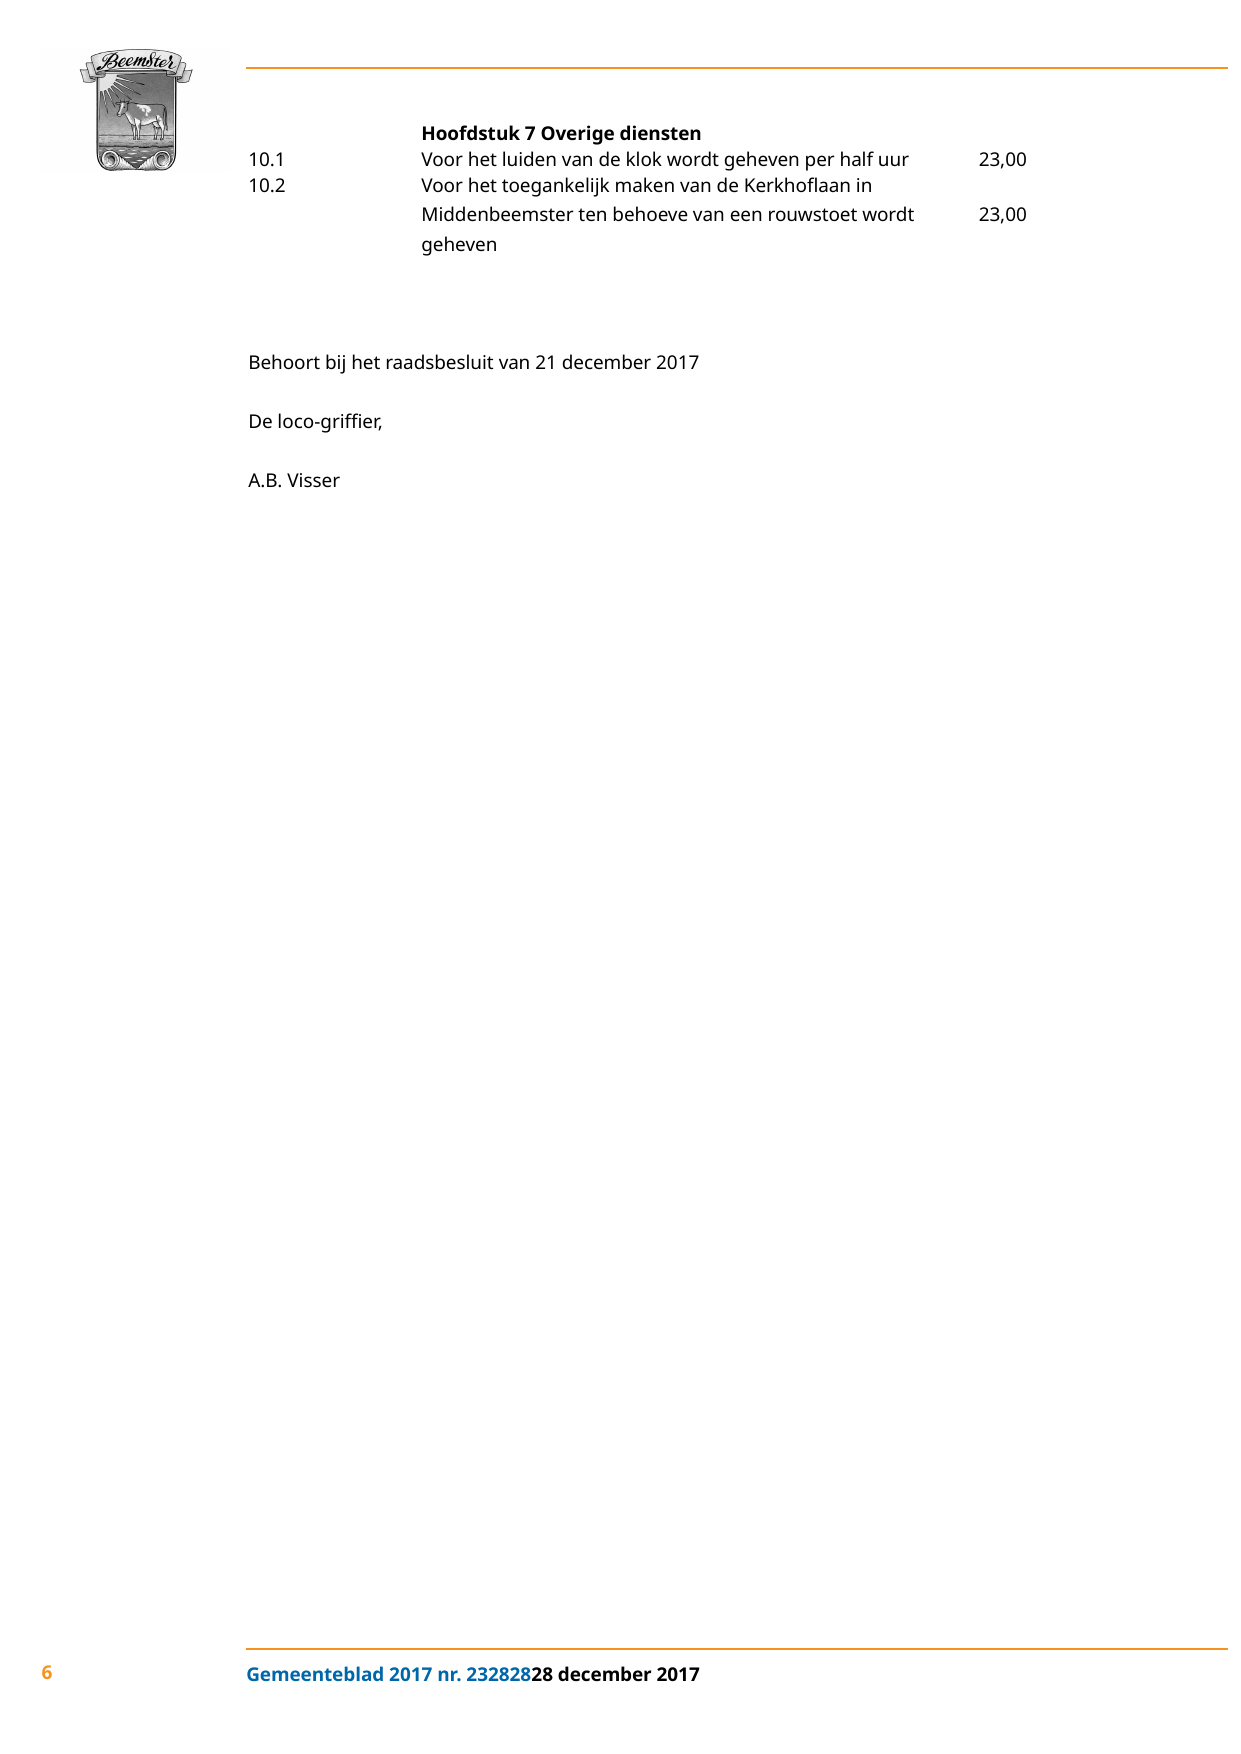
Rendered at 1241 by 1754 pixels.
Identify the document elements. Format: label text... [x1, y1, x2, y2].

table_cell [979, 121, 1152, 146]
text De loco-griffier, [248, 408, 1152, 434]
table_cell Voor het luiden van de klok wordt geheven per half uur [421, 146, 978, 172]
table_cell [979, 95, 1152, 121]
table_cell 23,00 [979, 146, 1152, 172]
table_cell [248, 95, 421, 121]
table_cell [248, 121, 421, 146]
text A.B. Visser [248, 467, 1152, 493]
text Behoort bij het raadsbesluit van 21 december 2017 [248, 349, 1152, 374]
table_cell Hoofdstuk 7 Overige diensten [421, 121, 978, 146]
table_cell Voor het toegankelijk maken van de Kerkhoflaan in Middenbeemster ten behoeve van een rouwstoet wordt geheven [421, 172, 978, 257]
table_cell 10.1 [248, 146, 421, 172]
table_cell [421, 95, 978, 121]
table_cell 23,00 [979, 172, 1152, 257]
table_cell 10.2 [248, 172, 421, 257]
picture [41, 47, 231, 172]
